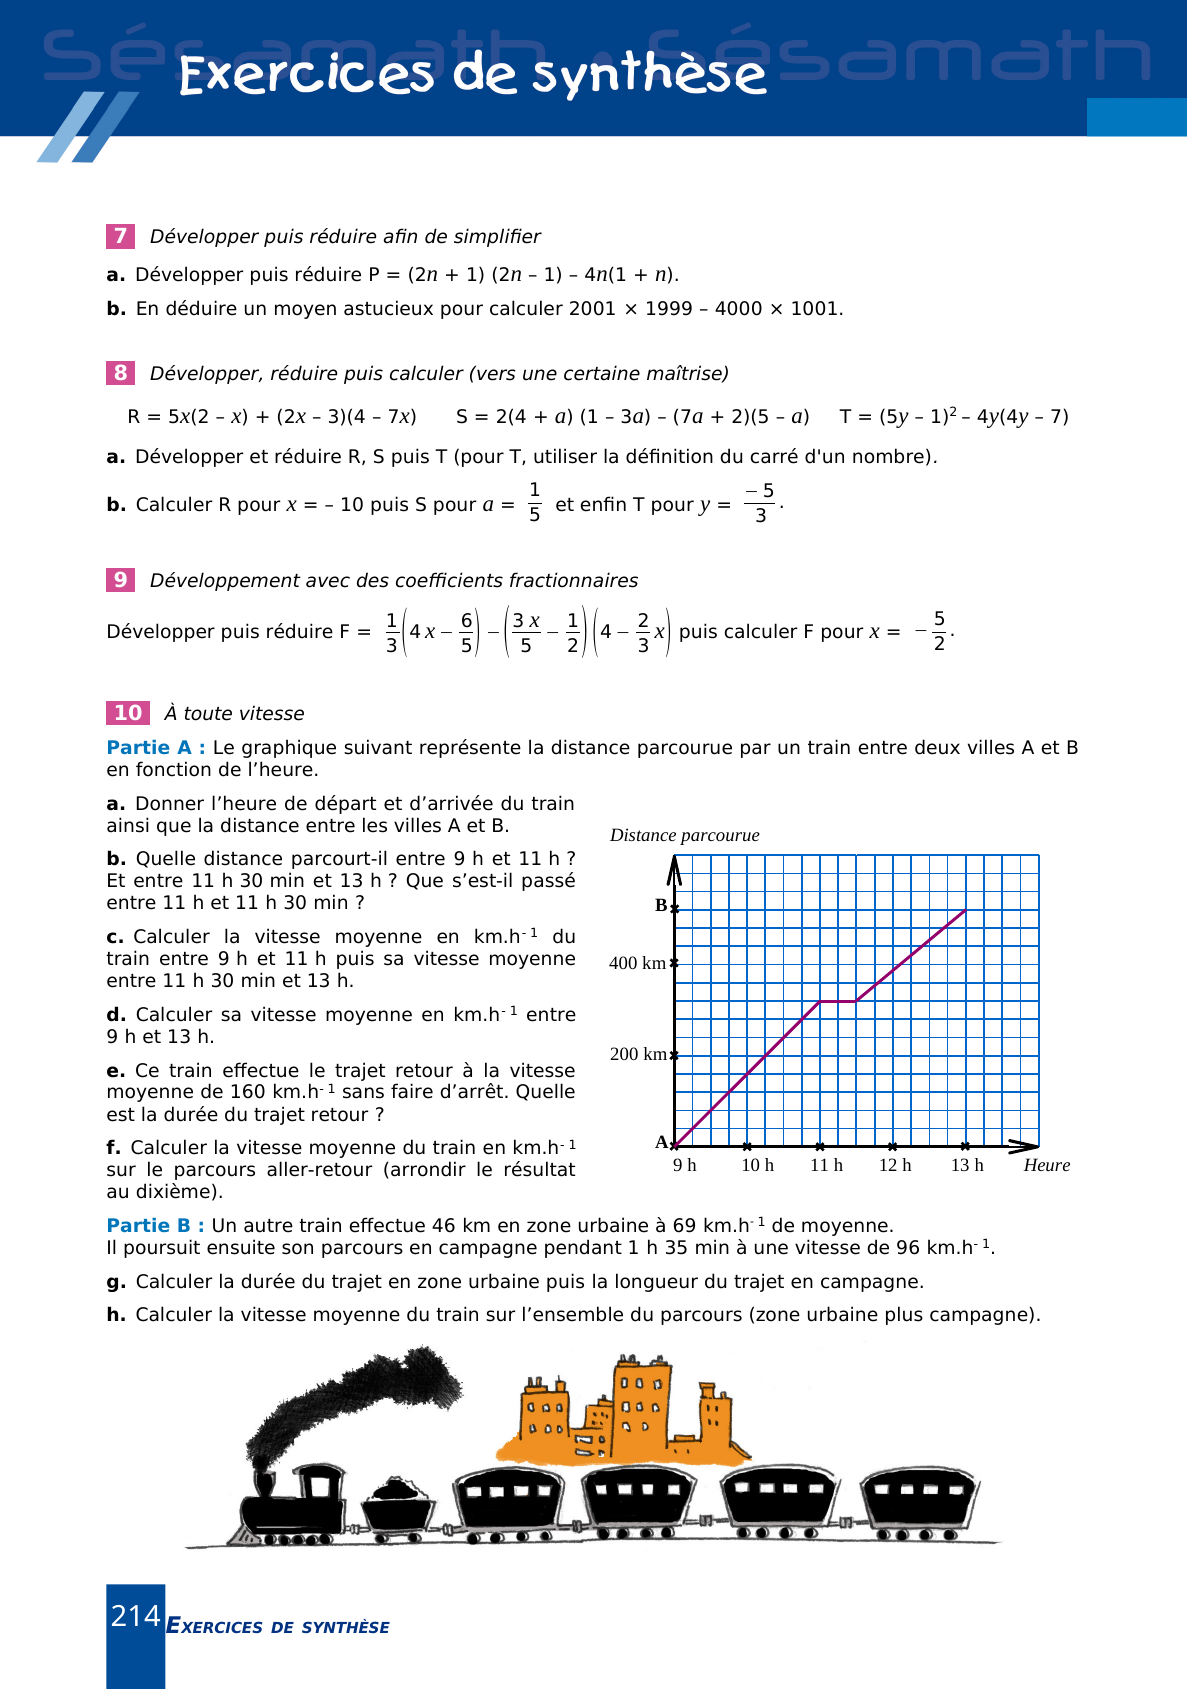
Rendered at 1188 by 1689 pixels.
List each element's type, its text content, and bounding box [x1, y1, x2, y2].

list En déduire un moyen astucieux pour calculer 2001 × 1999 – 4000 × 1001. [106, 298, 1081, 320]
picture [182, 1340, 1005, 1554]
list Calculer la vitesse moyenne du train en km.h- 1 sur le parcours aller-retour (arrondir le résultat au dixième). [106, 1137, 576, 1203]
list Développer puis réduire P = (2n + 1) (2n – 1) – 4n(1 + n). [106, 260, 1081, 286]
table_header R = 5x(2 – x) + (2x – 3)(4 – 7x) [106, 397, 438, 434]
list Calculer la vitesse moyenne en km.h- 1 du train entre 9 h et 11 h puis sa vitesse moyenne entre 11 h 30 min et 13 h. [106, 926, 576, 992]
list Calculer la durée du trajet en zone urbaine puis la longueur du trajet en campagne. [106, 1271, 1081, 1293]
list Développer, réduire puis calculer (vers une certaine maîtrise) [135, 361, 1081, 385]
picture [0, 0, 1187, 163]
list Quelle distance parcourt-il entre 9 h et 11 h ? Et entre 11 h 30 min et 13 h ? Que s’est-il passé entre 11 h et 11 h 30 min ? [106, 848, 576, 914]
table_header S = 2(4 + a) (1 – 3a) – (7a + 2)(5 – a) [438, 397, 828, 434]
list Développer et réduire R, S puis T (pour T, utiliser la définition du carré d'un nombre). [106, 446, 1081, 468]
list Développement avec des coefficients fractionnaires [135, 568, 1081, 592]
list Ce train effectue le trajet retour à la vitesse moyenne de 160 km.h- 1 sans faire d’arrêt. Quelle est la durée du trajet retour ? [106, 1059, 576, 1125]
list Calculer la vitesse moyenne du train sur l’ensemble du parcours (zone urbaine plus campagne). [106, 1304, 1081, 1326]
list Calculer sa vitesse moyenne en km.h- 1 entre 9 h et 13 h. [106, 1004, 576, 1048]
list Partie B : Un autre train effectue 46 km en zone urbaine à 69 km.h- 1 de moyenne. Il poursuit ensuite son parcours en campagne pendant 1 h 35 min à une vitesse de 96 km.h- 1. [106, 1215, 1081, 1259]
list Partie A : Le graphique suivant représente la distance parcourue par un train entre deux villes A et B en fonction de l’heure. [106, 737, 1081, 781]
list Développer puis réduire afin de simplifier [135, 224, 1081, 249]
table_header T = (5y – 1)2 – 4y(4y – 7) [828, 397, 1081, 434]
list À toute vitesse [150, 701, 1081, 725]
list Développer puis réduire F = puis calculer F pour x = [106, 604, 1081, 659]
list Donner l’heure de départ et d’arrivée du train ainsi que la distance entre les villes A et B. [106, 793, 576, 837]
list Calculer R pour x = – 10 puis S pour a = et enfin T pour y = [106, 479, 1081, 527]
